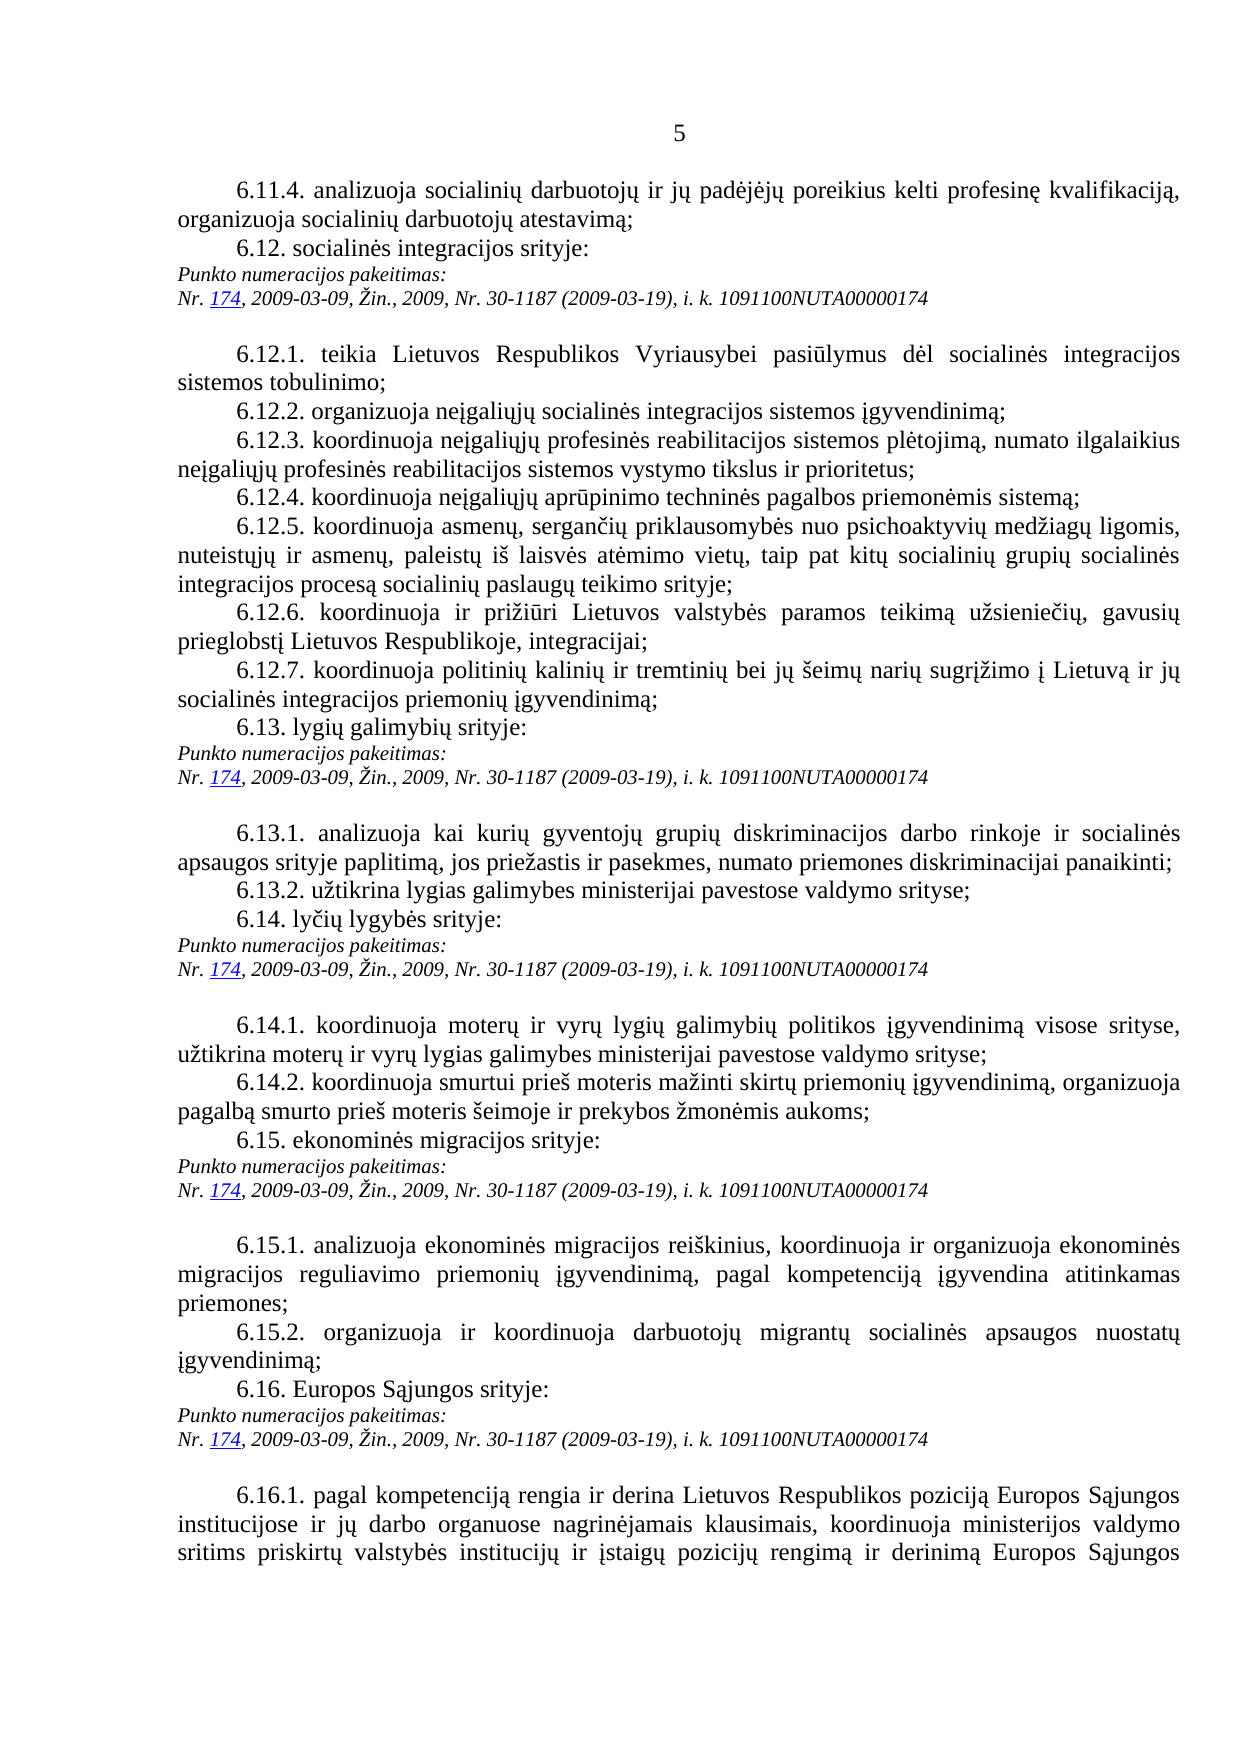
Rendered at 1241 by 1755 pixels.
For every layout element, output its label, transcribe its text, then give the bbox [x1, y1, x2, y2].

text 6.15.1. analizuoja ekonominės migracijos reiškinius, koordinuoja ir organizuoja ekonominės migracijos reguliavimo priemonių įgyvendinimą, pagal kompetenciją įgyvendina atitinkamas priemones; [177, 1231, 1181, 1317]
text 6.12.6. koordinuoja ir prižiūri Lietuvos valstybės paramos teikimą užsieniečių, gavusių prieglobstį Lietuvos Respublikoje, integracijai; [177, 597, 1181, 655]
text 6.13.1. analizuoja kai kurių gyventojų grupių diskriminacijos darbo rinkoje ir socialinės apsaugos srityje paplitimą, jos priežastis ir pasekmes, numato priemones diskriminacijai panaikinti; [177, 818, 1181, 876]
text Nr. 174, 2009-03-09, Žin., 2009, Nr. 30-1187 (2009-03-19), i. k. 1091100NUTA00000174 [177, 1427, 1181, 1451]
text 6.13.2. užtikrina lygias galimybes ministerijai pavestose valdymo srityse; [177, 876, 1181, 904]
text Punkto numeracijos pakeitimas: [177, 741, 1181, 765]
text Punkto numeracijos pakeitimas: [177, 1154, 1181, 1178]
text Nr. 174, 2009-03-09, Žin., 2009, Nr. 30-1187 (2009-03-19), i. k. 1091100NUTA00000174 [177, 765, 1181, 789]
text 6.11.4. analizuoja socialinių darbuotojų ir jų padėjėjų poreikius kelti profesinę kvalifikaciją, organizuoja socialinių darbuotojų atestavimą; [177, 176, 1181, 233]
text 6.13. lygių galimybių srityje: [177, 712, 1181, 741]
text 6.12.5. koordinuoja asmenų, sergančių priklausomybės nuo psichoaktyvių medžiagų ligomis, nuteistųjų ir asmenų, paleistų iš laisvės atėmimo vietų, taip pat kitų socialinių grupių socialinės integracijos procesą socialinių paslaugų teikimo srityje; [177, 511, 1181, 597]
text Punkto numeracijos pakeitimas: [177, 933, 1181, 957]
text 6.12.4. koordinuoja neįgaliųjų aprūpinimo techninės pagalbos priemonėmis sistemą; [177, 482, 1181, 511]
text 6.12.7. koordinuoja politinių kalinių ir tremtinių bei jų šeimų narių sugrįžimo į Lietuvą ir jų socialinės integracijos priemonių įgyvendinimą; [177, 655, 1181, 712]
text Punkto numeracijos pakeitimas: [177, 1403, 1181, 1427]
text 6.12.3. koordinuoja neįgaliųjų profesinės reabilitacijos sistemos plėtojimą, numato ilgalaikius neįgaliųjų profesinės reabilitacijos sistemos vystymo tikslus ir prioritetus; [177, 425, 1181, 482]
text 6.12. socialinės integracijos srityje: [177, 233, 1181, 262]
text 6.16. Europos Sąjungos srityje: [177, 1374, 1181, 1403]
text 6.12.2. organizuoja neįgaliųjų socialinės integracijos sistemos įgyvendinimą; [177, 396, 1181, 425]
text Nr. 174, 2009-03-09, Žin., 2009, Nr. 30-1187 (2009-03-19), i. k. 1091100NUTA00000174 [177, 1178, 1181, 1202]
text 6.15. ekonominės migracijos srityje: [177, 1125, 1181, 1154]
text 6.16.1. pagal kompetenciją rengia ir derina Lietuvos Respublikos poziciją Europos Sąjungos institucijose ir jų darbo organuose nagrinėjamais klausimais, koordinuoja ministerijos valdymo sritims priskirtų valstybės institucijų ir įstaigų pozicijų rengimą ir derinimą Europos Sąjungos [177, 1480, 1181, 1566]
text 6.12.1. teikia Lietuvos Respublikos Vyriausybei pasiūlymus dėl socialinės integracijos sistemos tobulinimo; [177, 339, 1181, 396]
text 6.14. lyčių lygybės srityje: [177, 904, 1181, 933]
text 6.15.2. organizuoja ir koordinuoja darbuotojų migrantų socialinės apsaugos nuostatų įgyvendinimą; [177, 1317, 1181, 1374]
text Punkto numeracijos pakeitimas: [177, 262, 1181, 286]
text Nr. 174, 2009-03-09, Žin., 2009, Nr. 30-1187 (2009-03-19), i. k. 1091100NUTA00000174 [177, 286, 1181, 310]
text Nr. 174, 2009-03-09, Žin., 2009, Nr. 30-1187 (2009-03-19), i. k. 1091100NUTA00000174 [177, 957, 1181, 981]
text 6.14.1. koordinuoja moterų ir vyrų lygių galimybių politikos įgyvendinimą visose srityse, užtikrina moterų ir vyrų lygias galimybes ministerijai pavestose valdymo srityse; [177, 1010, 1181, 1067]
text 6.14.2. koordinuoja smurtui prieš moteris mažinti skirtų priemonių įgyvendinimą, organizuoja pagalbą smurto prieš moteris šeimoje ir prekybos žmonėmis aukoms; [177, 1067, 1181, 1125]
